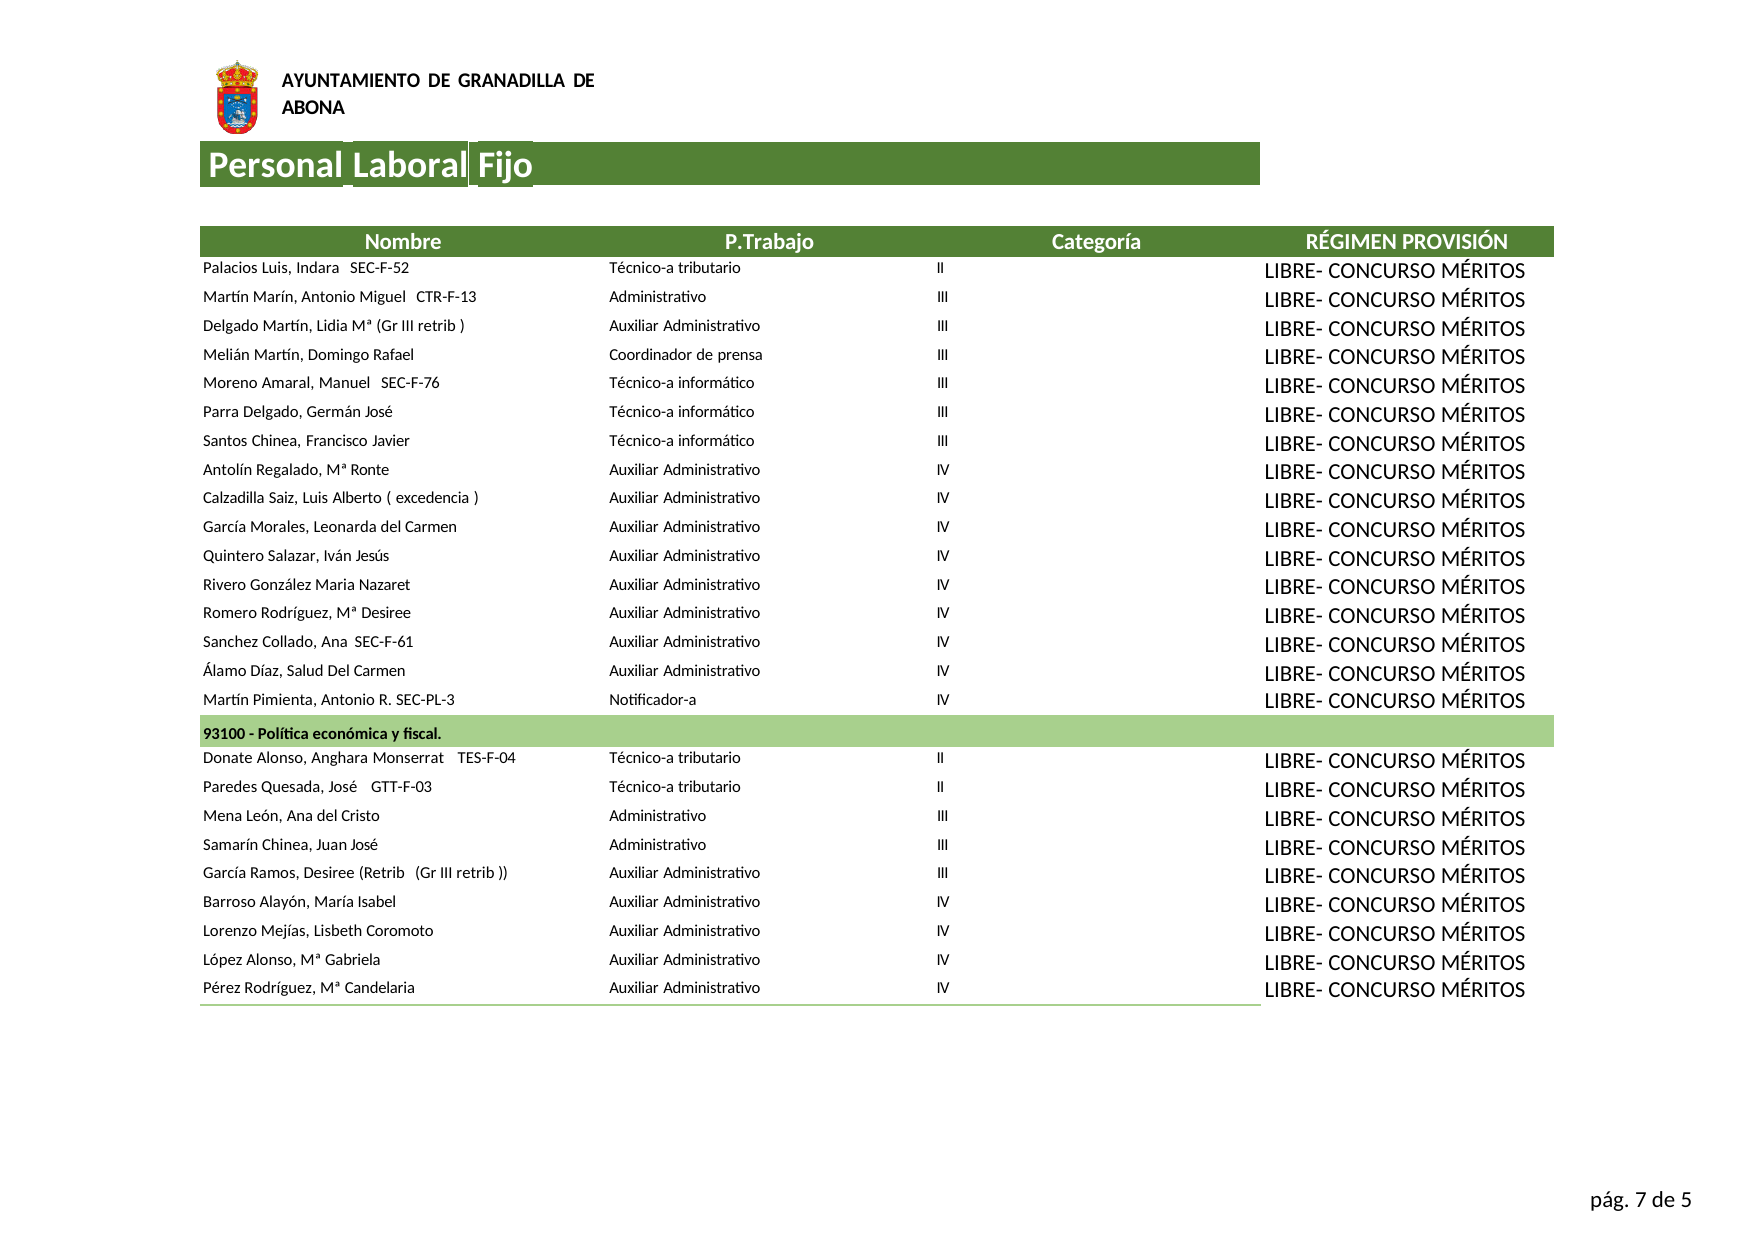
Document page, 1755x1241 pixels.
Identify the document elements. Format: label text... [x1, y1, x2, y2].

table_cell Melián Martín, Domingo Rafael [200, 344, 563, 373]
table_cell Técnico-a informático [563, 430, 876, 459]
table_cell Técnico-a informático [563, 373, 876, 401]
table_cell [1001, 344, 1261, 373]
table_cell Auxiliar Administrativo [563, 516, 876, 545]
table_cell [1001, 430, 1261, 459]
table_cell III [876, 401, 1001, 430]
table_cell López Alonso, Mª Gabriela [200, 949, 563, 978]
table_cell Auxiliar Administrativo [563, 574, 876, 603]
table_cell LIBRE- CONCURSO MÉRITOS [1261, 459, 1554, 488]
table_cell [1001, 401, 1261, 430]
table_cell Calzadilla Saiz, Luis Alberto ( excedencia ) [200, 488, 563, 516]
table_cell Paredes Quesada, José GTT-F-03 [200, 776, 563, 805]
table_cell LIBRE- CONCURSO MÉRITOS [1261, 344, 1554, 373]
table_header [876, 226, 1001, 257]
table_cell [1001, 776, 1261, 805]
table_cell [1261, 715, 1554, 747]
table_cell [1001, 373, 1261, 401]
table_cell [1001, 631, 1261, 660]
table_cell II [876, 257, 1001, 286]
table_cell García Ramos, Desiree (Retrib (Gr III retrib )) [200, 863, 563, 891]
table_cell [1001, 863, 1261, 891]
table_cell Técnico-a tributario [563, 257, 876, 286]
table_cell Auxiliar Administrativo [563, 863, 876, 891]
table_cell Parra Delgado, Germán José [200, 401, 563, 430]
table_cell [1001, 747, 1261, 776]
table_header P.Trabajo [563, 226, 876, 257]
table_cell III [876, 315, 1001, 344]
table_cell LIBRE- CONCURSO MÉRITOS [1261, 631, 1554, 660]
table_cell LIBRE- CONCURSO MÉRITOS [1261, 978, 1554, 1004]
table_cell LIBRE- CONCURSO MÉRITOS [1261, 430, 1554, 459]
table_cell III [876, 373, 1001, 401]
table_cell Administrativo [563, 834, 876, 863]
table_cell Técnico-a tributario [563, 747, 876, 776]
table_cell Barroso Alayón, María Isabel [200, 891, 563, 920]
table_cell IV [876, 920, 1001, 949]
table_cell Martín Pimienta, Antonio R. SEC-PL-3 [200, 689, 563, 715]
table_cell LIBRE- CONCURSO MÉRITOS [1261, 373, 1554, 401]
table_header Nombre [200, 226, 563, 257]
table_cell [1001, 545, 1261, 574]
table_cell Notificador-a [563, 689, 876, 715]
table_cell [1001, 257, 1261, 286]
table_cell Técnico-a informático [563, 401, 876, 430]
table_cell García Morales, Leonarda del Carmen [200, 516, 563, 545]
table_cell [1001, 459, 1261, 488]
table_cell IV [876, 660, 1001, 689]
table_cell IV [876, 978, 1001, 1004]
table_cell LIBRE- CONCURSO MÉRITOS [1261, 315, 1554, 344]
table_cell Delgado Martín, Lidia Mª (Gr III retrib ) [200, 315, 563, 344]
table_cell LIBRE- CONCURSO MÉRITOS [1261, 488, 1554, 516]
table_cell [1001, 574, 1261, 603]
table_cell Romero Rodríguez, Mª Desiree [200, 603, 563, 631]
table_cell LIBRE- CONCURSO MÉRITOS [1261, 805, 1554, 834]
table_cell [1001, 805, 1261, 834]
table_cell Moreno Amaral, Manuel SEC-F-76 [200, 373, 563, 401]
table_cell LIBRE- CONCURSO MÉRITOS [1261, 574, 1554, 603]
table_cell LIBRE- CONCURSO MÉRITOS [1261, 920, 1554, 949]
table_cell LIBRE- CONCURSO MÉRITOS [1261, 603, 1554, 631]
table_cell Auxiliar Administrativo [563, 631, 876, 660]
table_cell III [876, 863, 1001, 891]
table_cell III [876, 286, 1001, 315]
table_cell Pérez Rodríguez, Mª Candelaria [200, 978, 563, 1004]
table_cell 93100 - Política económica y fiscal. [200, 715, 563, 747]
table_cell IV [876, 603, 1001, 631]
table_cell IV [876, 949, 1001, 978]
table_header RÉGIMEN PROVISIÓN [1261, 226, 1554, 257]
table_cell Auxiliar Administrativo [563, 545, 876, 574]
table_cell Auxiliar Administrativo [563, 459, 876, 488]
table_cell LIBRE- CONCURSO MÉRITOS [1261, 689, 1554, 715]
table_cell Auxiliar Administrativo [563, 891, 876, 920]
table_cell LIBRE- CONCURSO MÉRITOS [1261, 863, 1554, 891]
table_cell II [876, 747, 1001, 776]
table_cell [1001, 660, 1261, 689]
table_cell Martín Marín, Antonio Miguel CTR-F-13 [200, 286, 563, 315]
table_cell Santos Chinea, Francisco Javier [200, 430, 563, 459]
table_cell Mena León, Ana del Cristo [200, 805, 563, 834]
table_cell Auxiliar Administrativo [563, 603, 876, 631]
table_cell Sanchez Collado, Ana SEC-F-61 [200, 631, 563, 660]
table_cell [1001, 286, 1261, 315]
table_cell LIBRE- CONCURSO MÉRITOS [1261, 834, 1554, 863]
table_cell Auxiliar Administrativo [563, 949, 876, 978]
table_cell Auxiliar Administrativo [563, 978, 876, 1004]
table_cell Administrativo [563, 805, 876, 834]
table_cell Auxiliar Administrativo [563, 660, 876, 689]
table_cell IV [876, 891, 1001, 920]
table_cell [1001, 978, 1261, 1004]
table_cell LIBRE- CONCURSO MÉRITOS [1261, 891, 1554, 920]
table_cell LIBRE- CONCURSO MÉRITOS [1261, 949, 1554, 978]
table_cell [1001, 715, 1261, 747]
table_cell IV [876, 459, 1001, 488]
table_cell [563, 715, 876, 747]
table_cell [1001, 834, 1261, 863]
table_cell [1001, 689, 1261, 715]
table_cell Auxiliar Administrativo [563, 315, 876, 344]
table_cell [1001, 891, 1261, 920]
table_cell III [876, 805, 1001, 834]
table_cell [876, 715, 1001, 747]
table_cell IV [876, 488, 1001, 516]
table_cell Palacios Luis, Indara SEC-F-52 [200, 257, 563, 286]
table_cell Lorenzo Mejías, Lisbeth Coromoto [200, 920, 563, 949]
table_cell IV [876, 516, 1001, 545]
table_cell LIBRE- CONCURSO MÉRITOS [1261, 660, 1554, 689]
table_cell LIBRE- CONCURSO MÉRITOS [1261, 516, 1554, 545]
table_cell LIBRE- CONCURSO MÉRITOS [1261, 545, 1554, 574]
table_cell [1001, 516, 1261, 545]
table_cell [1001, 488, 1261, 516]
table_cell Administrativo [563, 286, 876, 315]
table_cell III [876, 834, 1001, 863]
table_cell Donate Alonso, Anghara Monserrat TES-F-04 [200, 747, 563, 776]
table_cell III [876, 430, 1001, 459]
table_cell LIBRE- CONCURSO MÉRITOS [1261, 776, 1554, 805]
table_cell Rivero González Maria Nazaret [200, 574, 563, 603]
table_cell LIBRE- CONCURSO MÉRITOS [1261, 401, 1554, 430]
table_cell III [876, 344, 1001, 373]
table_cell [1001, 920, 1261, 949]
table_cell Antolín Regalado, Mª Ronte [200, 459, 563, 488]
table_cell [1001, 949, 1261, 978]
table_cell Auxiliar Administrativo [563, 920, 876, 949]
table_header Categoría [1001, 226, 1261, 257]
table_cell Samarín Chinea, Juan José [200, 834, 563, 863]
table_cell Quintero Salazar, Iván Jesús [200, 545, 563, 574]
table_cell Coordinador de prensa [563, 344, 876, 373]
table_cell [1001, 315, 1261, 344]
table_cell IV [876, 574, 1001, 603]
table_cell LIBRE- CONCURSO MÉRITOS [1261, 747, 1554, 776]
table_cell IV [876, 689, 1001, 715]
table_cell Técnico-a tributario [563, 776, 876, 805]
table_cell LIBRE- CONCURSO MÉRITOS [1261, 286, 1554, 315]
table_cell LIBRE- CONCURSO MÉRITOS [1261, 257, 1554, 286]
table_cell Auxiliar Administrativo [563, 488, 876, 516]
table_cell II [876, 776, 1001, 805]
table_cell IV [876, 545, 1001, 574]
table_cell Álamo Díaz, Salud Del Carmen [200, 660, 563, 689]
table_cell [1001, 603, 1261, 631]
table_cell IV [876, 631, 1001, 660]
